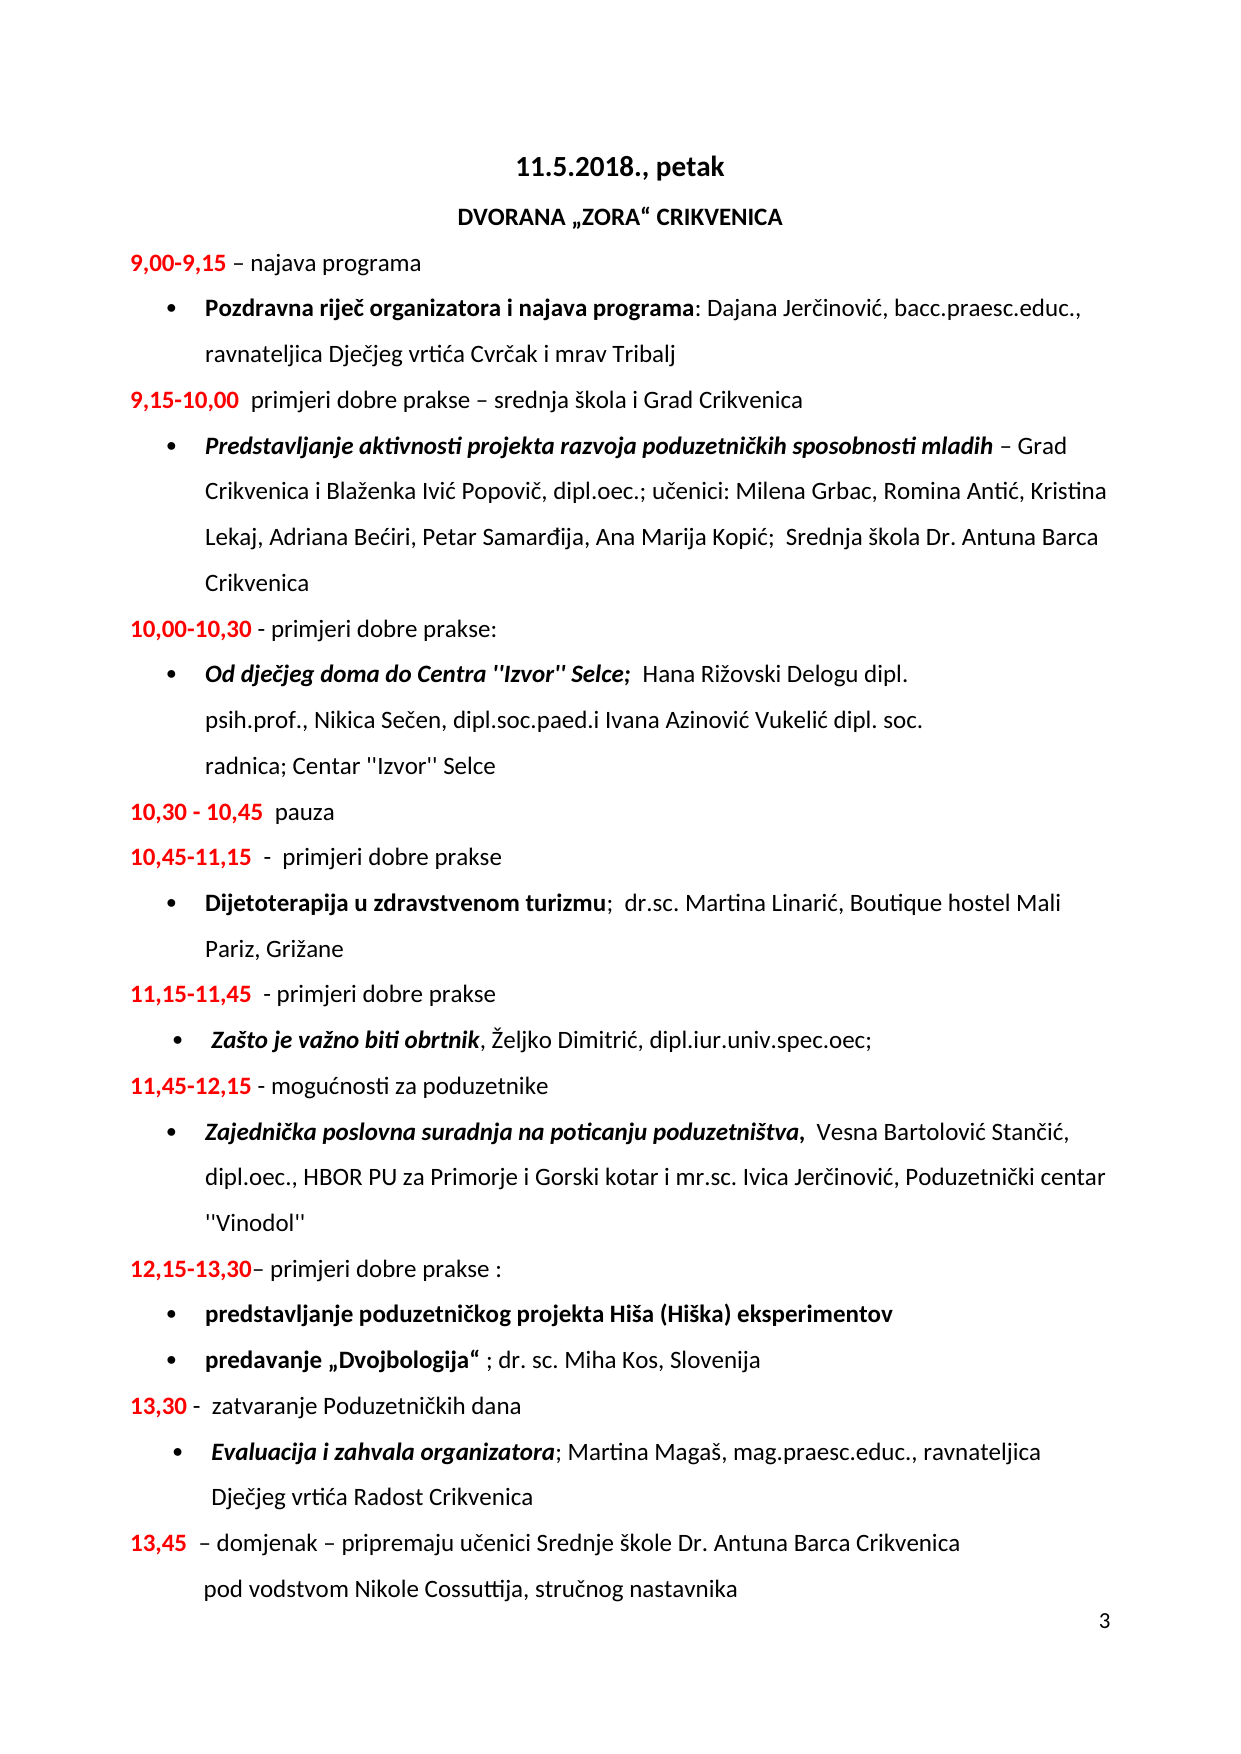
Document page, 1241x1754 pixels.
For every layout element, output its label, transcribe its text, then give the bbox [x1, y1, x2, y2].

list Od dječjeg doma do Centra ''Izvor'' Selce; Hana Rižovski Delogu dipl. psih.prof., Nikica Sečen, dipl.soc.paed.i Ivana Azinović Vukelić dipl. soc. radnica; Centar ''Izvor'' Selce [167, 658, 1110, 780]
text 10,45-11,15 - primjeri dobre prakse [130, 841, 1110, 872]
list Pozdravna riječ organizatora i najava programa: Dajana Jerčinović, bacc.praesc.educ., ravnateljica Dječjeg vrtića Cvrčak i mrav Tribalj [167, 293, 1110, 369]
text 11.5.2018., petak [130, 148, 1110, 183]
text 12,15-13,30– primjeri dobre prakse : [130, 1253, 1110, 1283]
list Predstavljanje aktivnosti projekta razvoja poduzetničkih sposobnosti mladih – Grad Crikvenica i Blaženka Ivić Popovič, dipl.oec.; učenici: Milena Grbac, Romina Antić, Kristina Lekaj, Adriana Bećiri, Petar Samarđija, Ana Marija Kopić; Srednja škola Dr. Antuna Barca Crikvenica [167, 430, 1110, 597]
text pod vodstvom Nikole Cossuttija, stručnog nastavnika [130, 1573, 1110, 1603]
list predavanje „Dvojbologija“ ; dr. sc. Miha Kos, Slovenija [167, 1344, 1110, 1375]
text 10,00-10,30 - primjeri dobre prakse: [130, 613, 1110, 643]
text 9,15-10,00 primjeri dobre prakse – srednja škola i Grad Crikvenica [130, 384, 1110, 414]
text DVORANA „ZORA“ CRIKVENICA [130, 201, 1110, 232]
text 9,00-9,15 – najava programa [130, 247, 1110, 277]
list Zašto je važno biti obrtnik, Željko Dimitrić, dipl.iur.univ.spec.oec; [174, 1024, 1110, 1055]
list Zajednička poslovna suradnja na poticanju poduzetništva, Vesna Bartolović Stančić, dipl.oec., HBOR PU za Primorje i Gorski kotar i mr.sc. Ivica Jerčinović, Poduzetnički centar ''Vinodol'' [167, 1116, 1110, 1238]
text 11,45-12,15 - mogućnosti za poduzetnike [130, 1070, 1110, 1101]
list Evaluacija i zahvala organizatora; Martina Magaš, mag.praesc.educ., ravnateljica Dječjeg vrtića Radost Crikvenica [174, 1436, 1110, 1512]
list Dijetoterapija u zdravstvenom turizmu; dr.sc. Martina Linarić, Boutique hostel Mali Pariz, Grižane [167, 887, 1110, 963]
text 13,45 – domjenak – pripremaju učenici Srednje škole Dr. Antuna Barca Crikvenica [130, 1527, 1110, 1558]
text 10,30 - 10,45 pauza [130, 796, 1110, 826]
list predstavljanje poduzetničkog projekta Hiša (Hiška) eksperimentov [167, 1299, 1110, 1329]
text 11,15-11,45 - primjeri dobre prakse [130, 978, 1110, 1009]
text 13,30 - zatvaranje Poduzetničkih dana [130, 1390, 1110, 1421]
